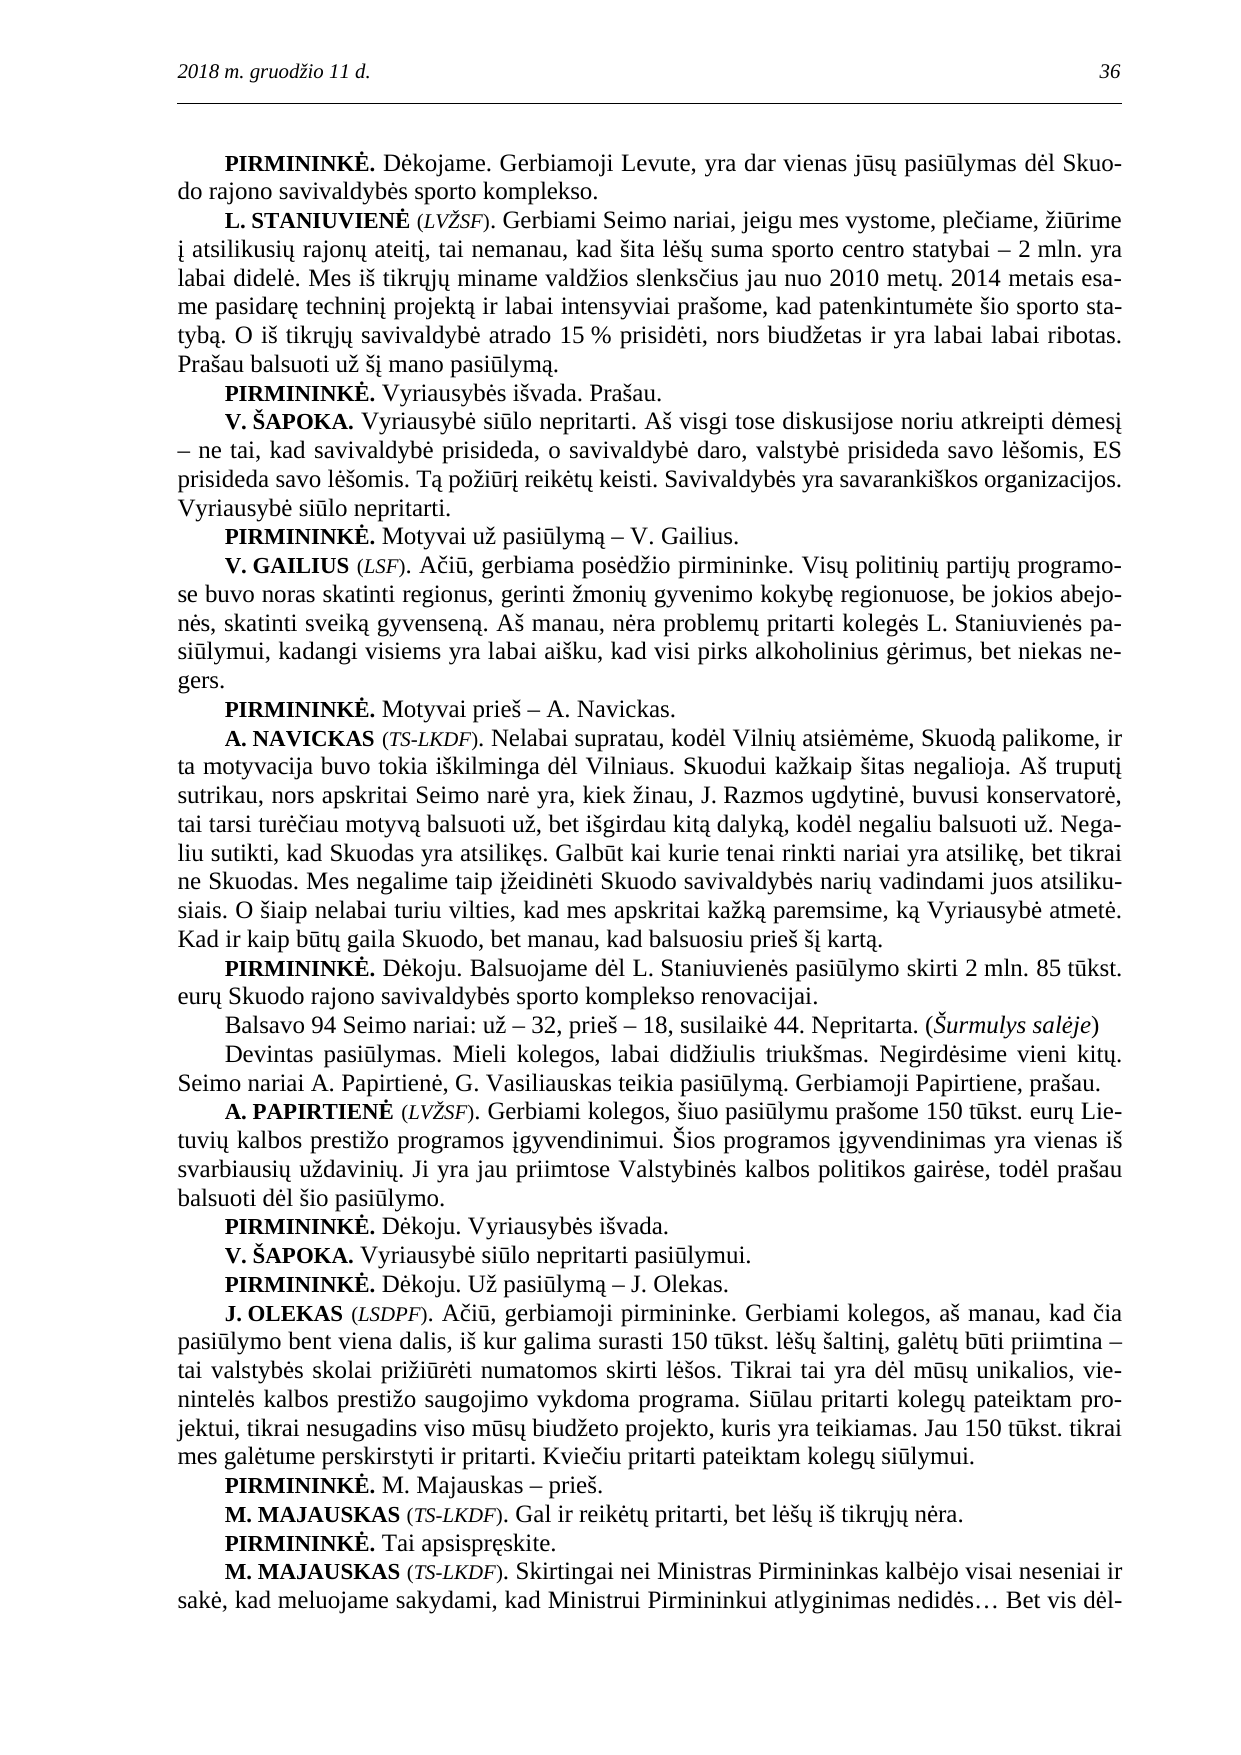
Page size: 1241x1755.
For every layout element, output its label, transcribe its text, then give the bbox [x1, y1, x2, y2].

text De­vin­tas pa­siū­ly­mas. Mie­li ko­le­gos, la­bai di­džiu­lis triukš­mas. Ne­gir­dė­si­me vie­ni ki­tų. Sei­mo na­riai A. Pa­pir­tie­nė, G. Va­si­liaus­kas tei­kia pa­siū­ly­mą. Ger­bia­mo­ji Pa­pir­tie­ne, pra­šau. [177, 1039, 1122, 1096]
text PIRMININKĖ. Dė­ko­ju. Bal­suo­ja­me dėl L. Sta­niu­vie­nės pa­siū­ly­mo skir­ti 2 mln. 85 tūkst. eu­rų Skuo­do ra­jo­no sa­vi­val­dy­bės spor­to kom­plek­so re­no­va­ci­jai. [177, 953, 1122, 1010]
text PIRMININKĖ. M. Ma­jaus­kas – prieš. [177, 1470, 1122, 1499]
text V. GAILIUS (LSF). Ačiū, ger­bia­ma po­sė­džio pir­mi­nin­ke. Vi­sų po­li­ti­nių par­ti­jų pro­gra­mo­se bu­vo no­ras ska­tin­ti re­gio­nus, ge­rin­ti žmo­nių gy­ve­ni­mo ko­ky­bę re­gio­nuo­se, be jo­kios abe­jo­nės, ska­tin­ti svei­ką gy­ven­se­ną. Aš ma­nau, nė­ra pro­ble­mų pri­tar­ti ko­le­gės L. Sta­niu­vie­nės pa­siū­ly­mui, ka­dan­gi vi­siems yra la­bai aiš­ku, kad vi­si pirks al­ko­ho­li­nius gė­ri­mus, bet nie­kas ne­gers. [177, 550, 1122, 694]
text PIRMININKĖ. Mo­ty­vai už pa­siū­ly­mą – V. Gai­lius. [177, 521, 1122, 550]
text M. MAJAUSKAS (TS-LKDF). Skir­tin­gai nei Mi­nist­ras Pir­mi­nin­kas kal­bė­jo vi­sai ne­se­niai ir sa­kė, kad me­luo­ja­me sa­ky­da­mi, kad Mi­nist­rui Pir­mi­nin­kui at­ly­gi­ni­mas ne­di­dės… Bet vis dėl­ [177, 1556, 1122, 1614]
text V. ŠAPOKA. Vy­riau­sy­bė siū­lo ne­pri­tar­ti. Aš vis­gi to­se dis­ku­si­jo­se no­riu at­kreip­ti dė­me­sį – ne tai, kad sa­vi­val­dy­bė pri­si­de­da, o sa­vi­val­dy­bė da­ro, vals­ty­bė pri­si­de­da sa­vo lė­šomis, ES pri­si­de­da sa­vo lė­šomis. Tą po­žiū­rį rei­kė­tų keis­ti. Sa­vi­val­dy­bės yra sa­va­ran­kiš­kos or­ga­ni­za­ci­jos. Vy­riau­sy­bė siū­lo ne­pri­tar­ti. [177, 406, 1122, 521]
text A. PAPIRTIENĖ (LVŽSF). Ger­bia­mi ko­le­gos, šiuo pa­siū­ly­mu pra­šo­me 150 tūkst. eu­rų Lie­tu­vių kal­bos pres­ti­žo pro­gra­mos įgy­ven­di­ni­mui. Šios pro­gra­mos įgy­ven­di­ni­mas yra vie­nas iš svar­biau­sių už­da­vi­nių. Ji yra jau pri­im­to­se Vals­ty­bi­nės kal­bos po­li­ti­kos gai­rė­se, to­dėl pra­šau bal­suo­ti dėl šio pa­siū­ly­mo. [177, 1096, 1122, 1211]
text PIRMININKĖ. Dė­ko­ja­me. Ger­bia­mo­ji Le­vu­te, yra dar vie­nas jū­sų pa­siū­ly­mas dėl Skuo­do ra­jo­no sa­vi­val­dy­bės spor­to kom­plek­so. [177, 148, 1122, 205]
text PIRMININKĖ. Mo­ty­vai prieš – A. Na­vic­kas. [177, 694, 1122, 723]
text M. MAJAUSKAS (TS-LKDF). Gal ir rei­kė­tų pri­tar­ti, bet lė­šų iš tik­rų­jų nė­ra. [177, 1499, 1122, 1528]
text J. OLEKAS (LSDPF). Ačiū, ger­bia­mo­ji pir­mi­nin­ke. Ger­bia­mi ko­le­gos, aš ma­nau, kad čia pa­siū­ly­mo bent vie­na da­lis, iš kur ga­li­ma su­ras­ti 150 tūkst. lė­šų šal­ti­nį, ga­lė­tų bū­ti pri­im­ti­na – tai vals­ty­bės sko­lai prižiūrėti nu­ma­to­mos skir­ti lė­šos. Tik­rai tai yra dėl mū­sų uni­ka­lios, vie­nin­te­lės kal­bos pres­ti­žo sau­go­ji­mo vyk­do­ma pro­gra­ma. Siū­lau pri­tar­ti ko­le­gų pa­teik­tam pro­jek­tui, tik­rai ne­su­ga­dins vi­so mū­sų biu­dže­to pro­jek­to, ku­ris yra tei­kia­mas. Jau 150 tūkst. tik­rai mes ga­lė­tu­me per­skirs­ty­ti ir pri­tar­ti. Kvie­čiu pri­tar­ti pa­teik­tam ko­le­gų siū­ly­mui. [177, 1298, 1122, 1470]
text A. NAVICKAS (TS-LKDF). Ne­la­bai su­pra­tau, ko­dėl Vil­nių at­si­ė­mė­me, Skuo­dą pa­li­ko­me, ir ta mo­ty­va­ci­ja bu­vo to­kia iš­kil­min­ga dėl Vil­niaus. Skuo­dui kaž­kaip ši­tas ne­ga­lio­ja. Aš tru­pu­tį su­tri­kau, nors ap­skri­tai Sei­mo na­rė yra, kiek ži­nau, J. Raz­mos ug­dy­ti­nė, bu­vu­si kon­ser­va­to­rė, tai tar­si tu­rė­čiau mo­ty­vą bal­suo­ti už, bet iš­gir­dau ki­tą da­ly­ką, ko­dėl ne­ga­liu bal­suo­ti už. Ne­ga­liu su­tik­ti, kad Skuo­das yra at­si­li­kęs. Gal­būt kai ku­rie te­nai rink­ti na­riai yra at­si­li­kę, bet tik­rai ne Skuo­das. Mes ne­ga­li­me taip įžei­di­nė­ti Skuo­do sa­vi­val­dy­bės na­rių va­din­da­mi juos at­si­li­ku­siais. O šiaip ne­la­bai tu­riu vil­ties, kad mes ap­skri­tai kaž­ką pa­rem­si­me, ką Vy­riau­sy­bė at­me­tė. Kad ir kaip bū­tų gai­la Skuo­do, bet ma­nau, kad bal­suo­siu prieš šį kar­tą. [177, 723, 1122, 953]
text PIRMININKĖ. Dė­ko­ju. Už pa­siū­ly­mą – J. Ole­kas. [177, 1269, 1122, 1298]
text L. STANIUVIENĖ (LVŽSF). Ger­bia­mi Sei­mo na­riai, jei­gu mes vys­to­me, ple­čia­me, žiū­ri­me į at­si­li­ku­sių ra­jo­nų at­ei­tį, tai ne­ma­nau, kad ši­ta lė­šų su­ma spor­to cen­tro sta­ty­bai – 2 mln. yra la­bai di­de­lė. Mes iš tik­rų­jų mi­na­me val­džios slenks­čius jau nuo 2010 me­tų. 2014 me­tais esa­me pa­si­da­rę tech­ni­nį pro­jek­tą ir la­bai in­ten­sy­viai pra­šo­me, kad pa­ten­kin­tu­mė­te šio spor­to sta­ty­bą. O iš tik­rų­jų sa­vi­val­dy­bė at­ra­do 15 % pri­si­dė­ti, nors biu­dže­tas ir yra la­bai la­bai ri­bo­tas. Pra­šau bal­suo­ti už šį ma­no pa­siū­ly­mą. [177, 205, 1122, 378]
text V. ŠAPOKA. Vy­riau­sy­bė siū­lo ne­pri­tar­ti pa­siū­ly­mui. [177, 1240, 1122, 1269]
text Bal­sa­vo 94 Sei­mo na­riai: už – 32, prieš – 18, su­si­lai­kė 44. Ne­pri­tar­ta. (Šur­mu­lys sa­lė­je) [177, 1010, 1122, 1039]
text PIRMININKĖ. Dė­ko­ju. Vy­riau­sy­bės iš­va­da. [177, 1211, 1122, 1240]
text PIRMININKĖ. Vy­riau­sy­bės iš­va­da. Pra­šau. [177, 378, 1122, 406]
text PIRMININKĖ. Tai ap­si­spręs­ki­te. [177, 1528, 1122, 1556]
